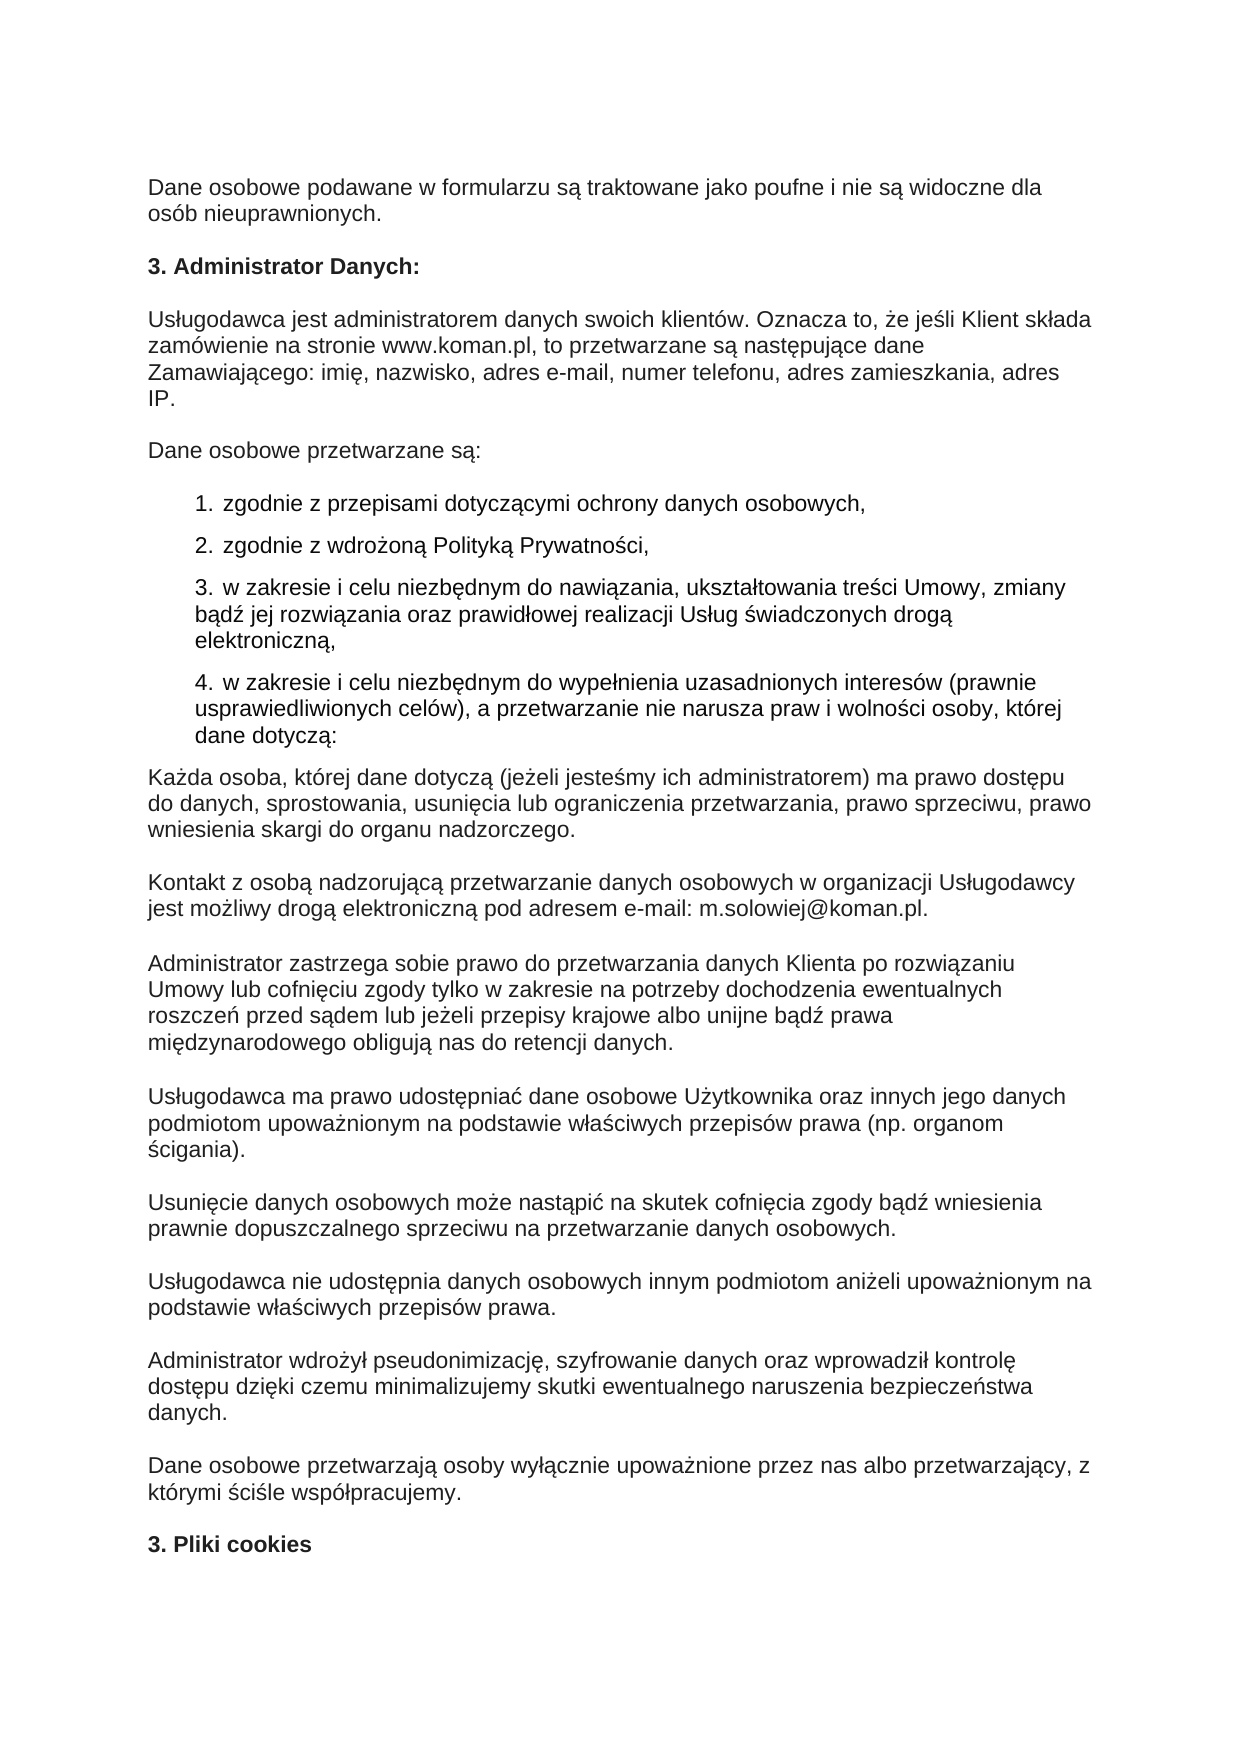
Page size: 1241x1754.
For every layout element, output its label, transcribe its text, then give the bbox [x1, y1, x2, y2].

list zgodnie z wdrożoną Polityką Prywatności, [194, 532, 1093, 558]
list w zakresie i celu niezbędnym do nawiązania, ukształtowania treści Umowy, zmiany bądź jej rozwiązania oraz prawidłowej realizacji Usług świadczonych drogą elektroniczną, [194, 574, 1093, 653]
text Administrator wdrożył pseudonimizację, szyfrowanie danych oraz wprowadził kontrolę dostępu dzięki czemu minimalizujemy skutki ewentualnego naruszenia bezpieczeństwa danych. [148, 1347, 1093, 1426]
text 3. Pliki cookies [148, 1531, 1093, 1557]
list w zakresie i celu niezbędnym do wypełnienia uzasadnionych interesów (prawnie usprawiedliwionych celów), a przetwarzanie nie narusza praw i wolności osoby, której dane dotyczą: [194, 669, 1093, 748]
text Administrator zastrzega sobie prawo do przetwarzania danych Klienta po rozwiązaniu Umowy lub cofnięciu zgody tylko w zakresie na potrzeby dochodzenia ewentualnych roszczeń przed sądem lub jeżeli przepisy krajowe albo unijne bądź prawa międzynarodowego obligują nas do retencji danych. [148, 950, 1093, 1083]
text 3. Administrator Danych: [148, 253, 1093, 279]
text Usługodawca nie udostępnia danych osobowych innym podmiotom aniżeli upoważnionym na podstawie właściwych przepisów prawa. [148, 1268, 1093, 1347]
text Usługodawca jest administratorem danych swoich klientów. Oznacza to, że jeśli Klient składa zamówienie na stronie www.koman.pl, to przetwarzane są następujące dane Zamawiającego: imię, nazwisko, adres e-mail, numer telefonu, adres zamieszkania, adres IP. [148, 306, 1093, 437]
text Dane osobowe przetwarzają osoby wyłącznie upoważnione przez nas albo przetwarzający, z którymi ściśle współpracujemy. [148, 1426, 1093, 1505]
text Kontakt z osobą nadzorującą przetwarzanie danych osobowych w organizacji Usługodawcy jest możliwy drogą elektroniczną pod adresem e-mail: m.solowiej@koman.pl. [148, 869, 1093, 950]
list zgodnie z przepisami dotyczącymi ochrony danych osobowych, [194, 490, 1093, 517]
text Dane osobowe podawane w formularzu są traktowane jako poufne i nie są widoczne dla osób nieuprawnionych. [148, 148, 1093, 227]
text Każda osoba, której dane dotyczą (jeżeli jesteśmy ich administratorem) ma prawo dostępu do danych, sprostowania, usunięcia lub ograniczenia przetwarzania, prawo sprzeciwu, prawo wniesienia skargi do organu nadzorczego. [148, 763, 1093, 869]
text Usługodawca ma prawo udostępniać dane osobowe Użytkownika oraz innych jego danych podmiotom upoważnionym na podstawie właściwych przepisów prawa (np. organom ścigania). [148, 1083, 1093, 1188]
text Usunięcie danych osobowych może nastąpić na skutek cofnięcia zgody bądź wniesienia prawnie dopuszczalnego sprzeciwu na przetwarzanie danych osobowych. [148, 1188, 1093, 1268]
text Dane osobowe przetwarzane są: [148, 437, 1093, 464]
